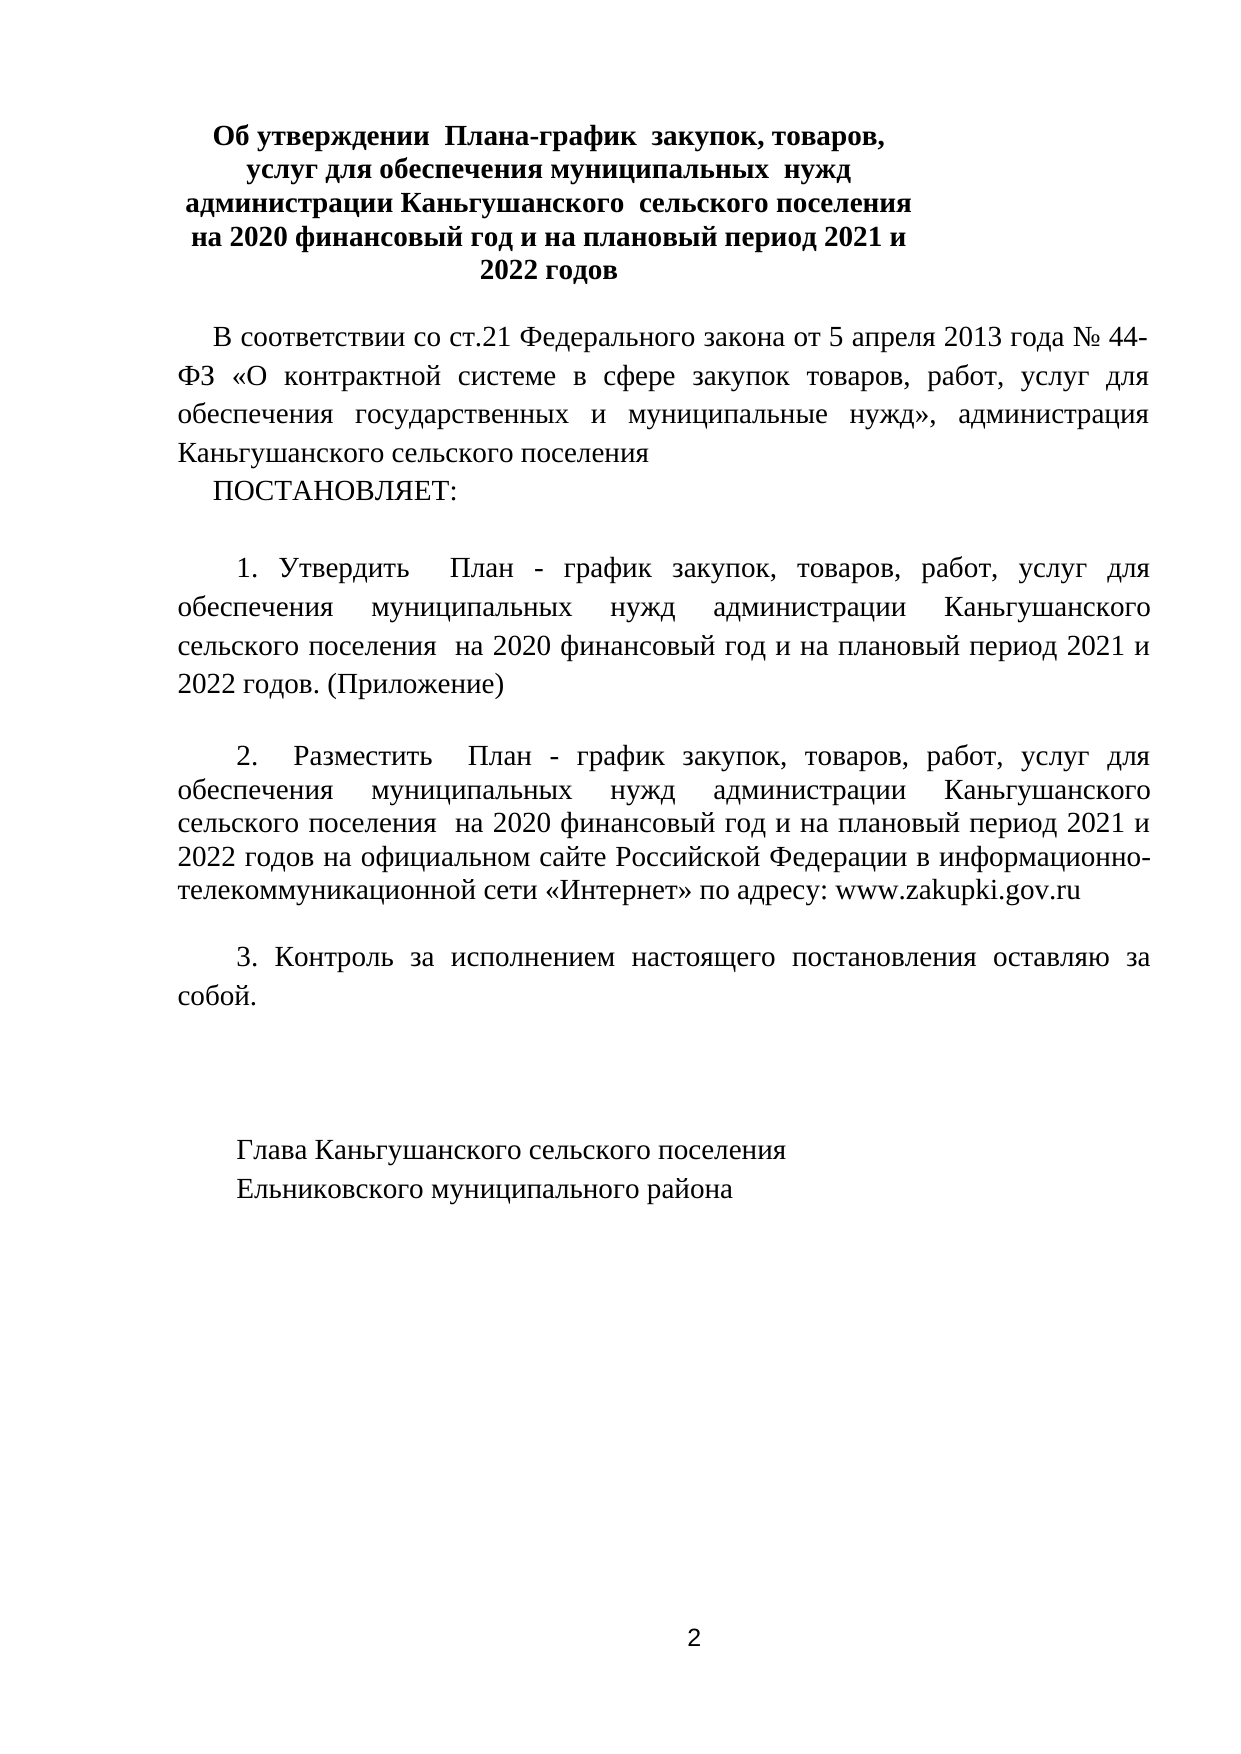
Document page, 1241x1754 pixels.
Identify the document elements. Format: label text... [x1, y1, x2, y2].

text 2. Разместить План - график закупок, товаров, работ, услуг для обеспечения муниципальных нужд администрации Каньгушанского сельского поселения на 2020 финансовый год и на плановый период 2021 и 2022 годов на официальном сайте Российской Федерации в информационно-телекоммуникационной сети «Интернет» по адресу: www.zakupki.gov.ru [177, 738, 1152, 906]
text 3. Контроль за исполнением настоящего постановления оставляю за собой. [177, 939, 1152, 1012]
text Глава Каньгушанского сельского поселения [177, 1132, 1152, 1166]
text Об утверждении Плана-график закупок, товаров, услуг для обеспечения муниципальных нужд администрации Каньгушанского сельского поселения на 2020 финансовый год и на плановый период 2021 и 2022 годов [177, 118, 920, 286]
text 1. Утвердить План - график закупок, товаров, работ, услуг для обеспечения муниципальных нужд администрации Каньгушанского сельского поселения на 2020 финансовый год и на плановый период 2021 и 2022 годов. (Приложение) [177, 551, 1152, 700]
text ПОСТАНОВЛЯЕТ: [177, 473, 1149, 507]
text В соответствии со ст.21 Федерального закона от 5 апреля 2013 года № 44-ФЗ «О контрактной системе в сфере закупок товаров, работ, услуг для обеспечения государственных и муниципальные нужд», администрация Каньгушанского сельского поселения [177, 319, 1149, 468]
text Ельниковского муниципального района [177, 1171, 1152, 1204]
